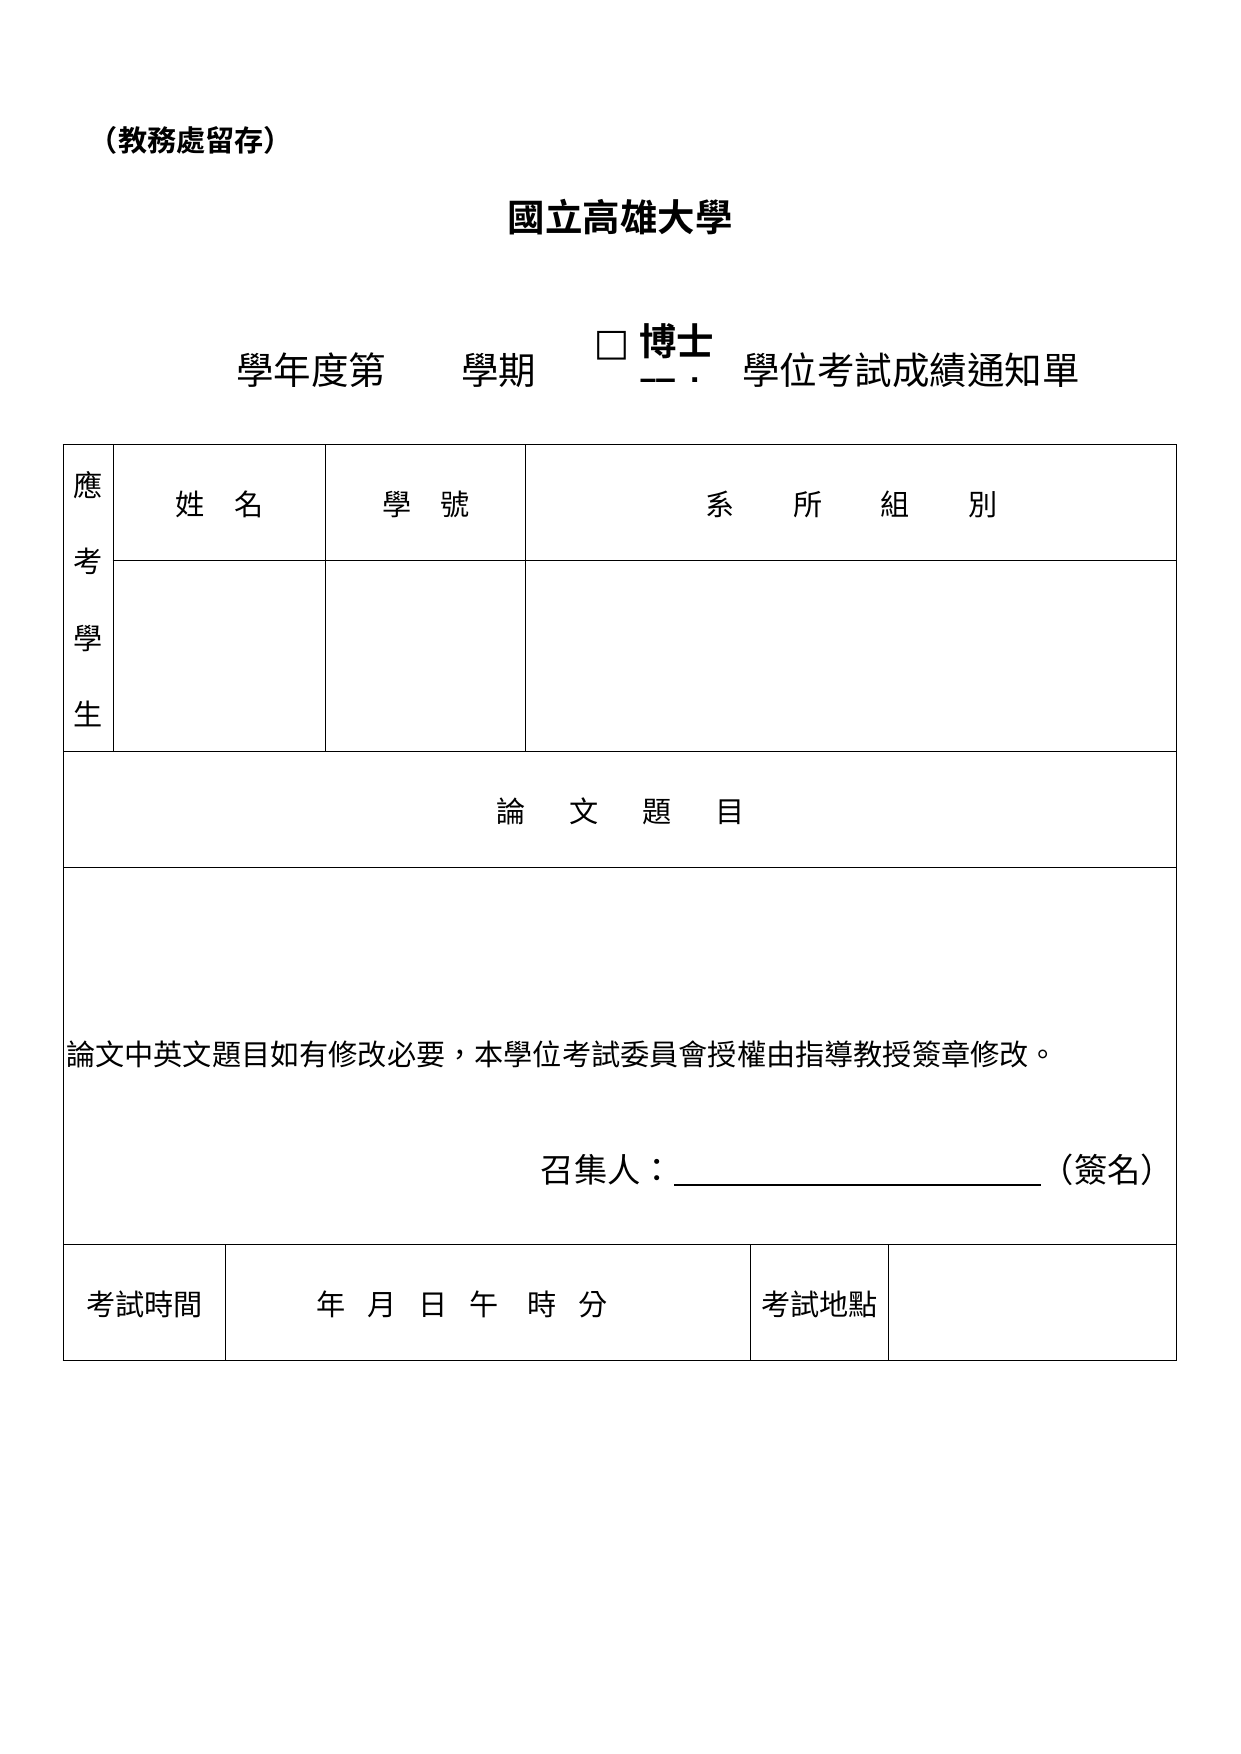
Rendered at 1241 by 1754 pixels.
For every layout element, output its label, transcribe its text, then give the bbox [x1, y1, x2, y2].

text 學年度第 學期 學位考試成績通知單 [89, 329, 1152, 406]
table_header 學 號 [326, 445, 525, 560]
table_cell [114, 561, 325, 751]
text （教務處留存） [89, 100, 1152, 177]
table_header 應考 學 生 [64, 445, 113, 751]
text □ 博士 [594, 312, 720, 366]
text 國立高雄大學 [89, 177, 1152, 253]
table_cell 論文中英文題目如有修改必要，本學位考試委員會授權由指導教授簽章修改。 召集人： （簽名） [64, 868, 1176, 1244]
table_cell 論 文 題 目 [64, 752, 1176, 867]
table_cell 考試時間 [64, 1245, 225, 1360]
text □ 碩士 [594, 366, 720, 381]
table_header 姓 名 [114, 445, 325, 560]
table_cell [889, 1245, 1176, 1360]
table_cell [326, 561, 525, 751]
table_cell 考試地點 [751, 1245, 888, 1360]
table_header 系 所 組 別 [526, 445, 1176, 560]
table_cell [526, 561, 1176, 751]
table_cell 年 月 日 午 時 分 [226, 1245, 750, 1360]
